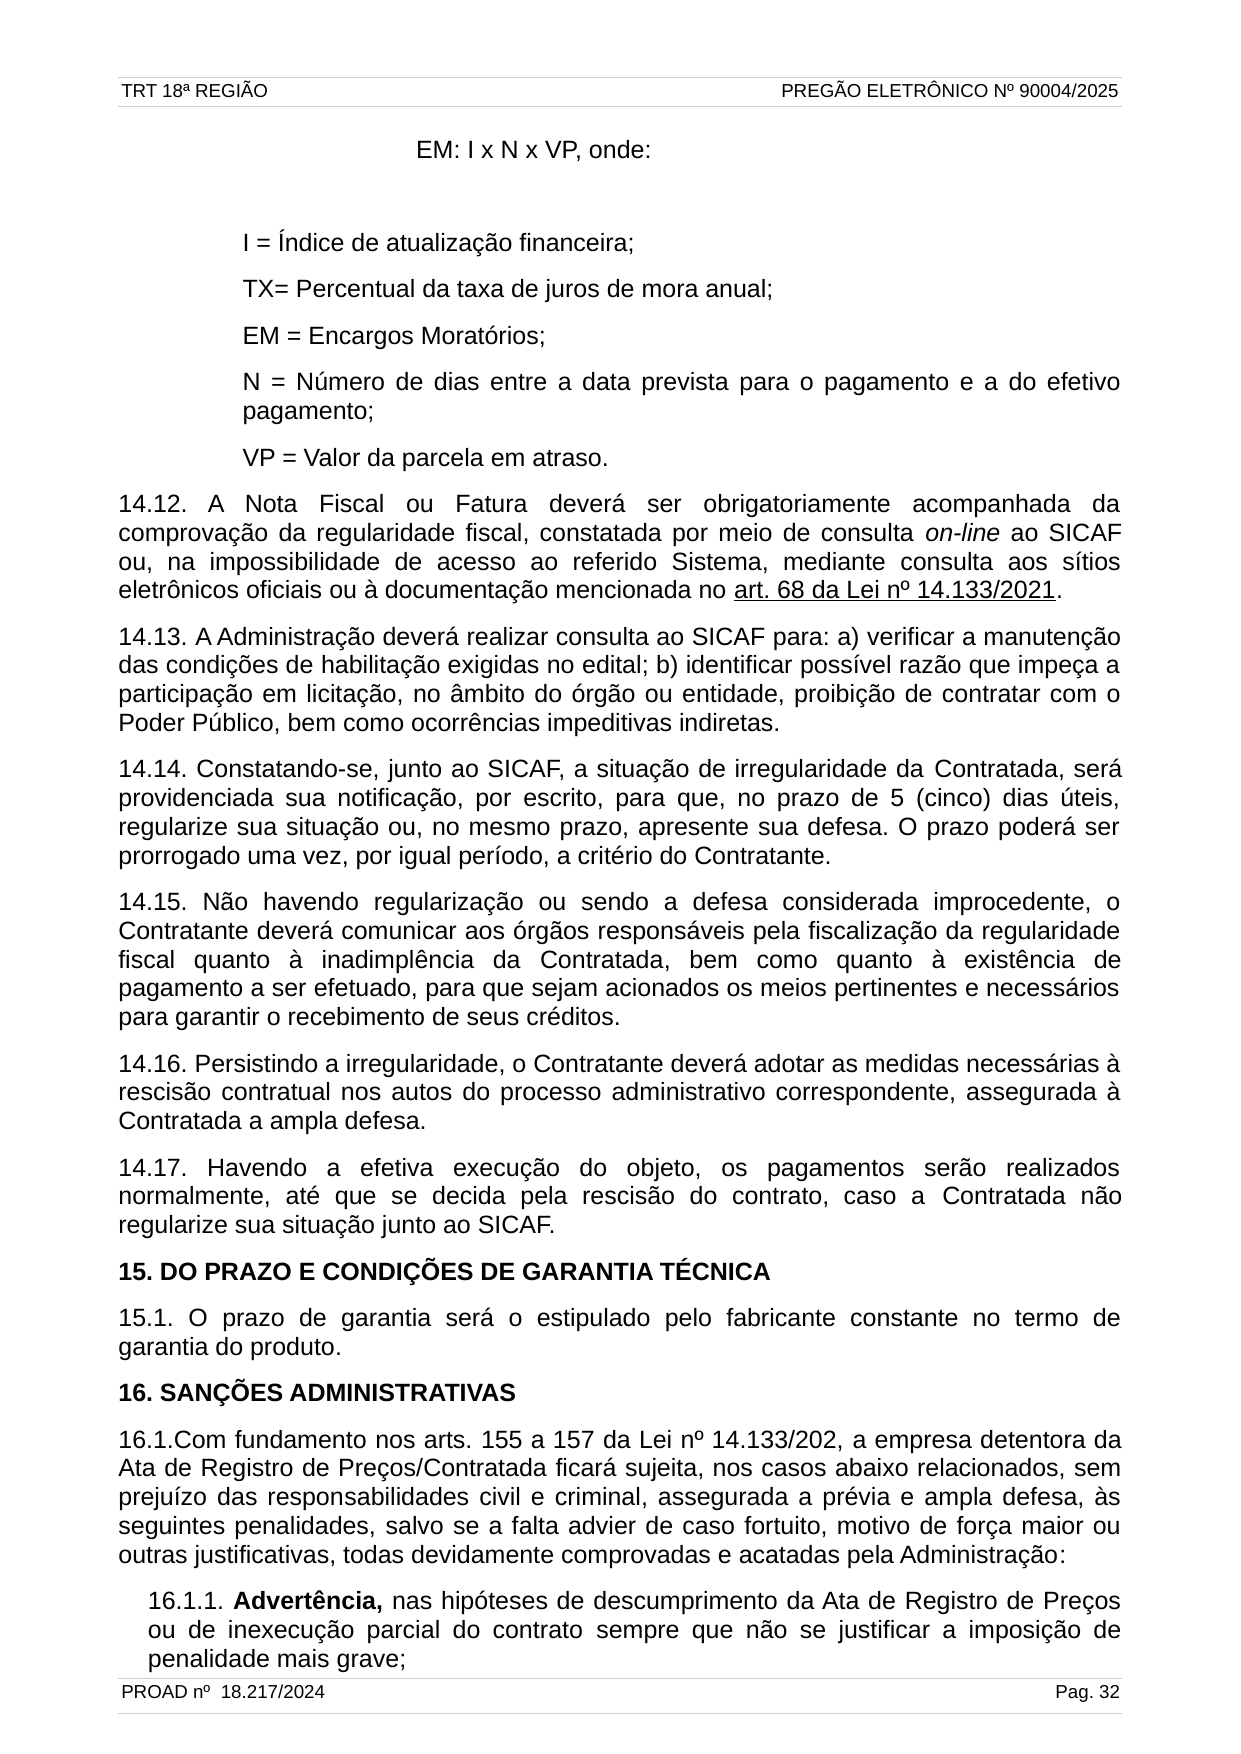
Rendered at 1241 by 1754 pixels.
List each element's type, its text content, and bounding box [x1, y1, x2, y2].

text EM = Encargos Moratórios; [242, 321, 1122, 350]
text N = Número de dias entre a data prevista para o pagamento e a do efetivo pagamento; [242, 367, 1122, 425]
text 16.1.1. Advertência, nas hipóteses de descumprimento da Ata de Registro de Preços ou de inexecução parcial do contrato sempre que não se justificar a imposição de penalidade mais grave; [148, 1586, 1122, 1672]
text 15.1. O prazo de garantia será o estipulado pelo fabricante constante no termo de garantia do produto. [118, 1303, 1122, 1361]
text TX= Percentual da taxa de juros de mora anual; [242, 274, 1122, 303]
text 14.15. Não havendo regularização ou sendo a defesa considerada improcedente, o Contratante deverá comunicar aos órgãos responsáveis pela fiscalização da regularidade fiscal quanto à inadimplência da Contratada, bem como quanto à existência de pagamento a ser efetuado, para que sejam acionados os meios pertinentes e necessários para garantir o recebimento de seus créditos. [118, 887, 1122, 1031]
text 14.16. Persistindo a irregularidade, o Contratante deverá adotar as medidas necessárias à rescisão contratual nos autos do processo administrativo correspondente, assegurada à Contratada a ampla defesa. [118, 1049, 1122, 1135]
text EM: I x N x VP, onde: [118, 136, 1122, 164]
text VP = Valor da parcela em atraso. [242, 443, 1122, 471]
text 14.17. Havendo a efetiva execução do objeto, os pagamentos serão realizados normalmente, até que se decida pela rescisão do contrato, caso a Contratada não regularize sua situação junto ao SICAF. [118, 1153, 1122, 1239]
text 14.13. A Administração deverá realizar consulta ao SICAF para: a) verificar a manutenção das condições de habilitação exigidas no edital; b) identificar possível razão que impeça a participação em licitação, no âmbito do órgão ou entidade, proibição de contratar com o Poder Público, bem como ocorrências impeditivas indiretas. [118, 622, 1122, 737]
text 15. DO PRAZO E CONDIÇÕES DE GARANTIA TÉCNICA [118, 1257, 1122, 1285]
text 14.12. A Nota Fiscal ou Fatura deverá ser obrigatoriamente acompanhada da comprovação da regularidade fiscal, constatada por meio de consulta on-line ao SICAF ou, na impossibilidade de acesso ao referido Sistema, mediante consulta aos sítios eletrônicos oficiais ou à documentação mencionada no art. 68 da Lei nº 14.133/2021. [118, 489, 1122, 604]
text 14.14. Constatando-se, junto ao SICAF, a situação de irregularidade da Contratada, será providenciada sua notificação, por escrito, para que, no prazo de 5 (cinco) dias úteis, regularize sua situação ou, no mesmo prazo, apresente sua defesa. O prazo poderá ser prorrogado uma vez, por igual período, a critério do Contratante. [118, 754, 1122, 869]
text 16. SANÇÕES ADMINISTRATIVAS [118, 1378, 1122, 1407]
text I = Índice de atualização financeira; [242, 228, 1122, 257]
text 16.1.Com fundamento nos arts. 155 a 157 da Lei nº 14.133/202, a empresa detentora da Ata de Registro de Preços/Contratada ficará sujeita, nos casos abaixo relacionados, sem prejuízo das responsabilidades civil e criminal, assegurada a prévia e ampla defesa, às seguintes penalidades, salvo se a falta advier de caso fortuito, motivo de força maior ou outras justificativas, todas devidamente comprovadas e acatadas pela Administração: [118, 1425, 1122, 1568]
